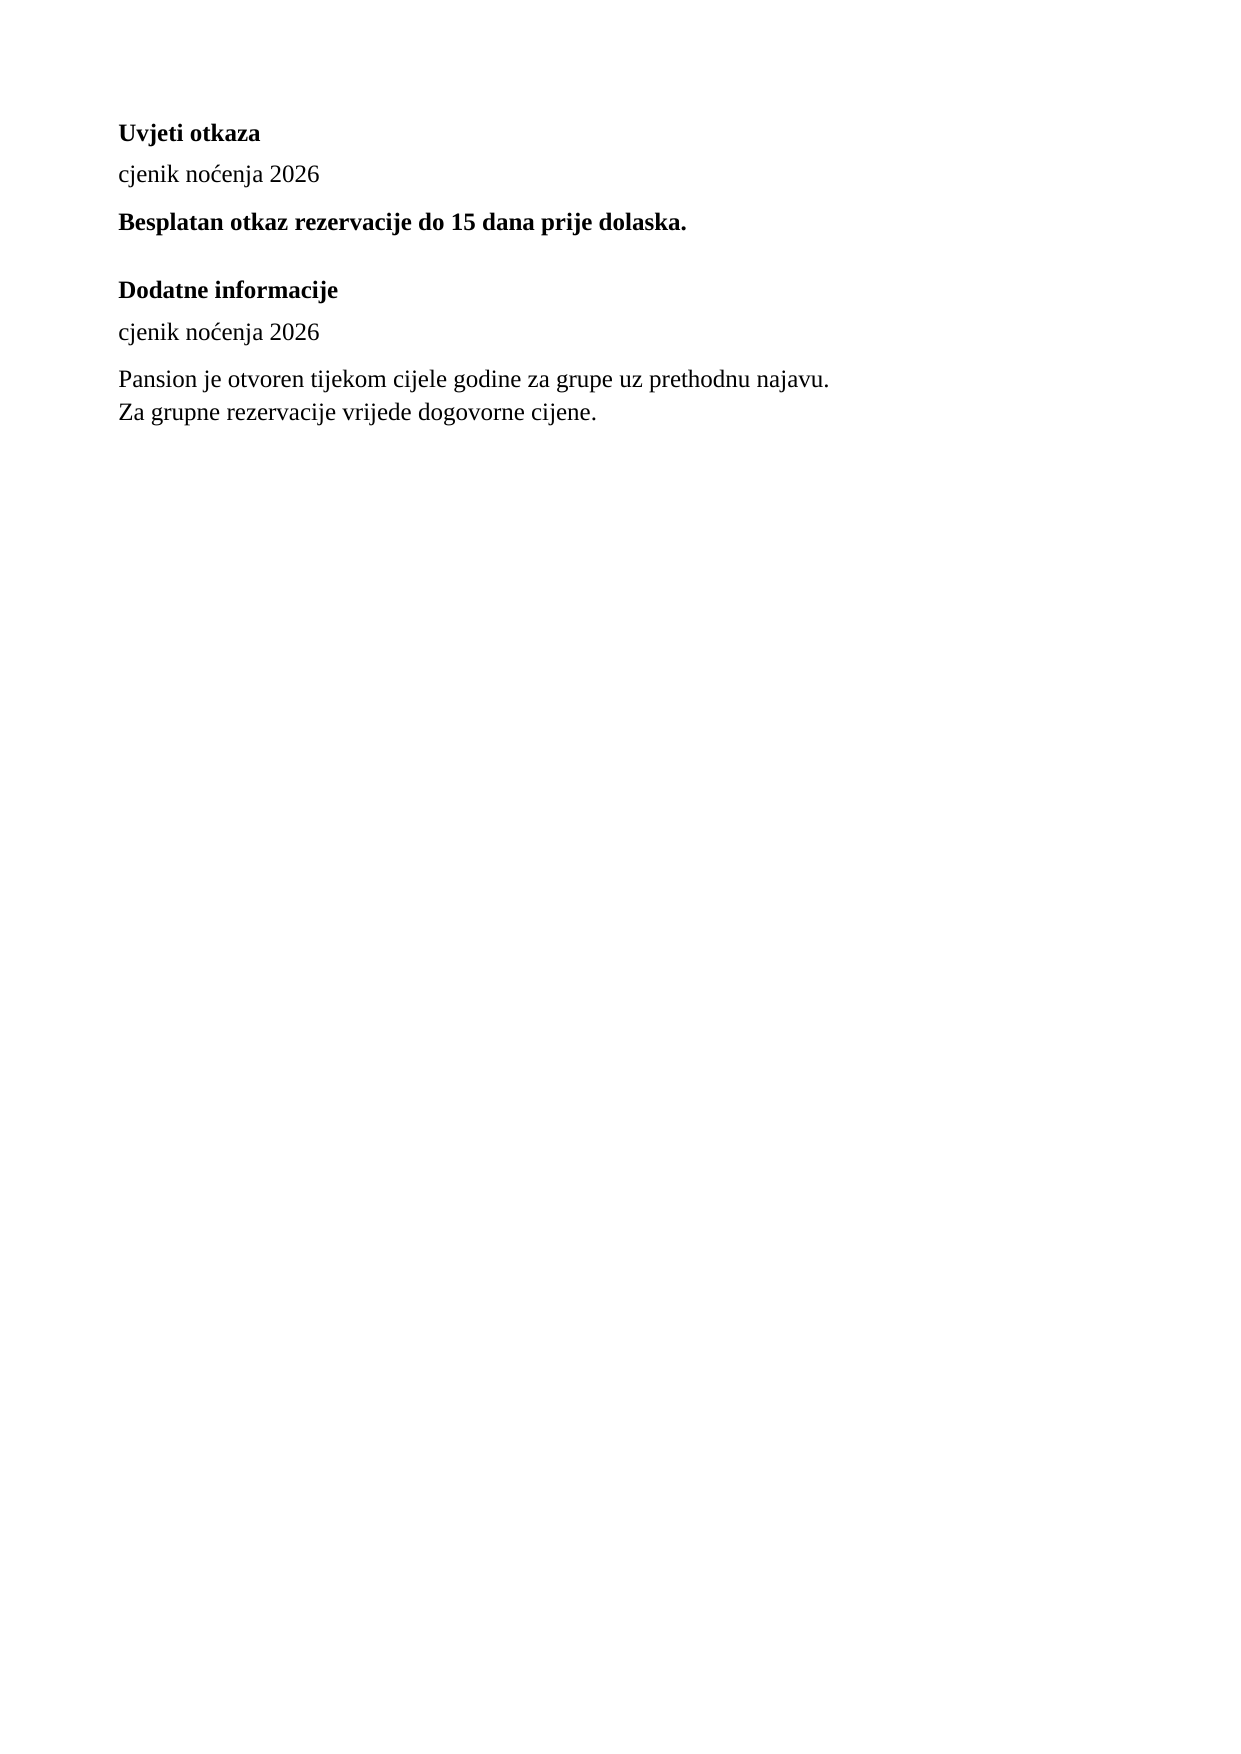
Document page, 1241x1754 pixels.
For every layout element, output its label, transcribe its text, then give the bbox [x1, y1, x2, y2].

text Besplatan otkaz rezervacije do 15 dana prije dolaska. [118, 207, 1122, 236]
text Pansion je otvoren tijekom cijele godine za grupe uz prethodnu najavu. Za grupne rezervacije vrijede dogovorne cijene. [118, 364, 1122, 426]
text cjenik noćenja 2026 [118, 317, 1122, 345]
text cjenik noćenja 2026 [118, 159, 1122, 188]
subtitle Uvjeti otkaza [118, 118, 1122, 147]
subtitle Dodatne informacije [118, 275, 1122, 304]
